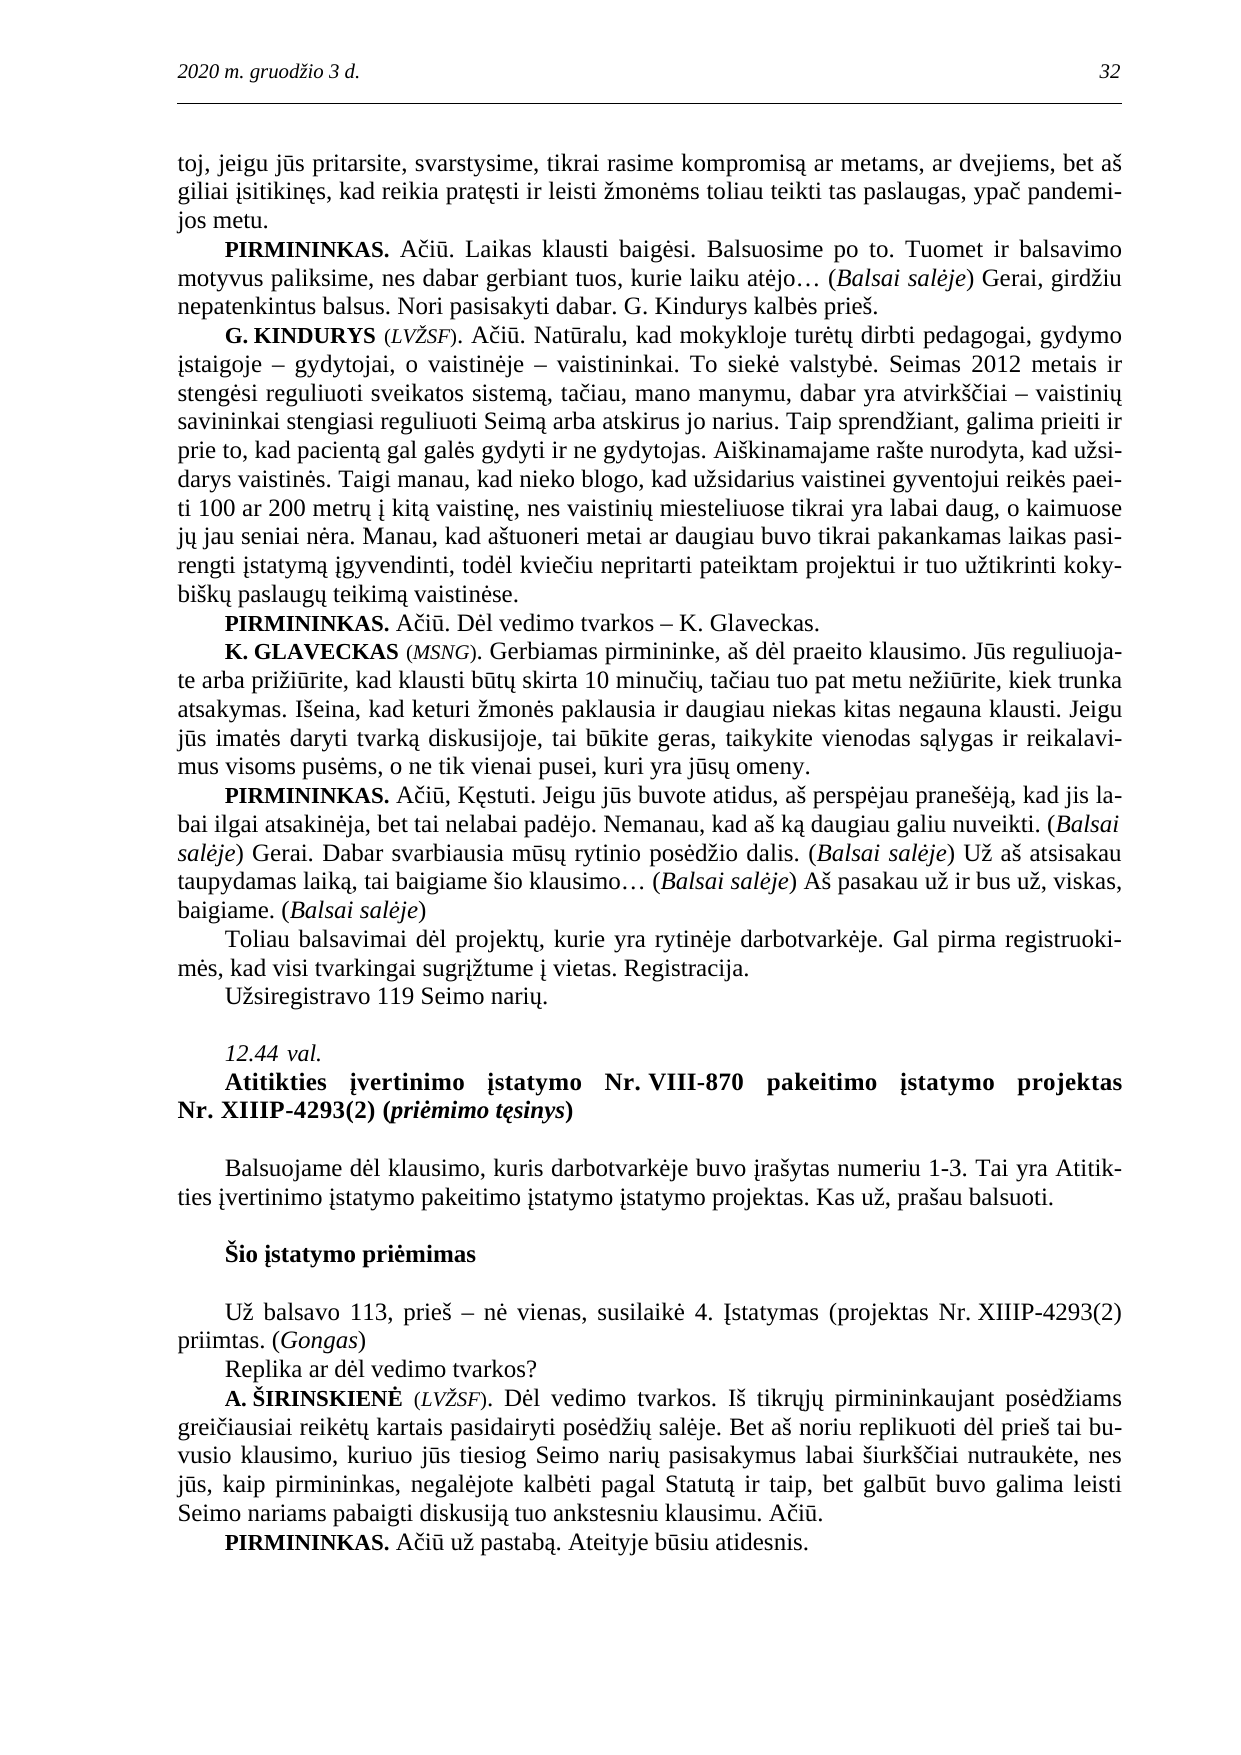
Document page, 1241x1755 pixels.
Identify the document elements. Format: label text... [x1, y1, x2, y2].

text To­liau bal­sa­vi­mai dėl pro­jek­tų, ku­rie yra ry­ti­nė­je dar­bo­tvarkėje. Gal pir­ma re­gist­ruo­ki­mės, kad vi­si tvar­kin­gai su­grįž­tu­me į vie­tas. Re­gist­ra­ci­ja. [177, 924, 1122, 981]
text Bal­suo­ja­me dėl klau­si­mo, ku­ris dar­bo­tvarkėje bu­vo įra­šy­tas nu­me­riu 1-3. Tai yra Ati­tik­ties įver­ti­ni­mo įsta­ty­mo pa­kei­ti­mo įsta­ty­mo įsta­ty­mo pro­jek­tas. Kas už, pra­šau bal­suo­ti. [177, 1153, 1122, 1210]
text PIRMININKAS. Ačiū. Dėl ve­di­mo tvar­kos – K. Gla­vec­kas. [177, 608, 1122, 636]
text G. KINDURYS (LVŽSF). Ačiū. Na­tū­ra­lu, kad mo­kyk­lo­je tu­rė­tų dirb­ti pe­da­go­gai, gy­dy­mo įstai­go­je – gy­dy­to­jai, o vais­ti­nė­je – vais­ti­nin­kai. To sie­kė vals­ty­bė. Sei­mas 2012 me­tais ir sten­gė­si re­gu­liuo­ti svei­ka­tos sis­te­mą, ta­čiau, ma­no ma­ny­mu, da­bar yra at­virkš­čiai – vais­ti­nių sa­vi­nin­kai sten­gia­si re­gu­liuo­ti Sei­mą ar­ba at­ski­rus jo na­rius. Taip spren­džiant, ga­li­ma pri­ei­ti ir prie to, kad pa­cien­tą gal ga­lės gy­dy­ti ir ne gy­dy­to­jas. Aiš­ki­na­ma­ja­me raš­te nu­ro­dy­ta, kad už­si­da­rys vais­ti­nės. Tai­gi ma­nau, kad nie­ko blo­go, kad už­si­da­rius vais­ti­nei gy­ven­to­jui rei­kės pa­ei­ti 100 ar 200 met­rų į ki­tą vais­ti­nę, nes vais­ti­nių mies­te­liuo­se tik­rai yra la­bai daug, o kai­muo­se jų jau se­niai nė­ra. Ma­nau, kad aš­tuo­ne­ri me­tai ar dau­giau bu­vo tik­rai pa­kan­ka­mas lai­kas pa­si­reng­ti įsta­ty­mą įgy­ven­din­ti, to­dėl kvie­čiu ne­pri­tar­ti pa­teik­tam pro­jek­tui ir tuo už­tik­rin­ti ko­ky­biš­kų pa­slau­gų tei­ki­mą vais­ti­nė­se. [177, 320, 1122, 608]
text A. ŠIRINSKIENĖ (LVŽSF). Dėl ve­di­mo tvar­kos. Iš tik­rų­jų pir­mi­nin­kau­jant po­sė­džiams grei­čiau­siai rei­kė­tų kar­tais pa­si­dai­ry­ti po­sė­džių sa­lė­je. Bet aš no­riu re­pli­kuo­ti dėl prieš tai bu­vu­sio klau­si­mo, ku­riuo jūs tie­siog Sei­mo na­rių pa­si­sa­ky­mus la­bai šiurkš­čiai nu­trau­kė­te, nes jūs, kaip pir­mi­nin­kas, ne­ga­lė­jo­te kal­bė­ti pa­gal Sta­tu­tą ir taip, bet gal­būt bu­vo ga­li­ma leis­ti Sei­mo na­riams pa­baig­ti dis­ku­si­ją tuo anks­tes­niu klau­si­mu. Ačiū. [177, 1383, 1122, 1527]
text toj, jei­gu jūs pri­tar­si­te, svars­ty­si­me, tik­rai ra­si­me kom­pro­mi­są ar me­tams, ar dve­jiems, bet aš gi­liai įsi­ti­ki­nęs, kad rei­kia pra­tęs­ti ir leis­ti žmo­nėms to­liau teik­ti tas pa­slau­gas, ypač pan­de­mi­jos me­tu. [177, 148, 1122, 234]
text Šio įsta­ty­mo pri­ėmi­mas [177, 1239, 1122, 1268]
text Ati­tik­ties įver­ti­ni­mo įsta­ty­mo Nr. VIII-870 pa­kei­ti­mo įsta­ty­mo pro­jek­tas Nr. XIIIP-4293(2) (pri­ėmi­mo tę­si­nys) [177, 1067, 1122, 1124]
text K. GLAVECKAS (MSNG). Ger­bia­mas pir­mi­nin­ke, aš dėl pra­ei­to klau­si­mo. Jūs re­gu­liuo­ja­te ar­ba pri­žiū­ri­te, kad klau­sti bū­tų skir­ta 10 mi­nu­čių, ta­čiau tuo pat me­tu ne­žiū­ri­te, kiek trun­ka at­sa­ky­mas. Iš­ei­na, kad ke­tu­ri žmo­nės pa­klau­sia ir dau­giau nie­kas ki­tas ne­gau­na klaus­ti. Jei­gu jūs ima­tės da­ry­ti tvar­ką dis­ku­si­jo­je, tai bū­ki­te ge­ras, tai­ky­ki­te vie­no­das są­ly­gas ir rei­ka­la­vi­mus vi­soms pu­sėms, o ne tik vie­nai pu­sei, ku­ri yra jū­sų ome­ny. [177, 636, 1122, 780]
text Už­si­re­gist­ra­vo 119 Sei­mo na­rių. [177, 981, 1122, 1010]
text PIRMININKAS. Ačiū, Kęs­tu­ti. Jei­gu jūs bu­vo­te ati­dus, aš per­spė­jau pra­ne­šė­ją, kad jis la­bai il­gai at­sa­ki­nė­ja, bet tai ne­la­bai pa­dė­jo. Ne­ma­nau, kad aš ką dau­giau ga­liu nu­veik­ti. (Bal­sai sa­lė­je) Ge­rai. Da­bar svar­biau­sia mū­sų ry­ti­nio po­sė­džio da­lis. (Bal­sai sa­lė­je) Už aš at­si­sa­kau tau­pydamas lai­ką, tai bai­gia­me šio klau­si­mo… (Bal­sai sa­lė­je) Aš pa­sa­kau už ir bus už, vis­kas, bai­giame. (Bal­sai sa­lė­je) [177, 780, 1122, 924]
text PIRMININKAS. Ačiū už pa­sta­bą. At­ei­tyje bū­siu ati­des­nis. [177, 1527, 1122, 1555]
text Re­pli­ka ar dėl ve­di­mo tvar­kos? [177, 1354, 1122, 1383]
text 12.44 val. [224, 1039, 1122, 1067]
text Už bal­sa­vo 113, prieš – nė vie­nas, su­si­lai­kė 4. Įsta­ty­mas (pro­jek­tas Nr. XIIIP-4293(2) pri­im­tas. (Gon­gas) [177, 1297, 1122, 1354]
text PIRMININKAS. Ačiū. Lai­kas klaus­ti bai­gė­si. Bal­suo­si­me po to. Tuo­met ir bal­sa­vi­mo mo­ty­vus pa­lik­si­me, nes da­bar ger­biant tuos, ku­rie lai­ku at­ėjo… (Bal­sai sa­lė­je) Ge­rai, gir­džiu ne­pa­ten­kin­tus bal­sus. No­ri pa­si­sa­ky­ti da­bar. G. Kin­du­rys kal­bės prieš. [177, 234, 1122, 320]
